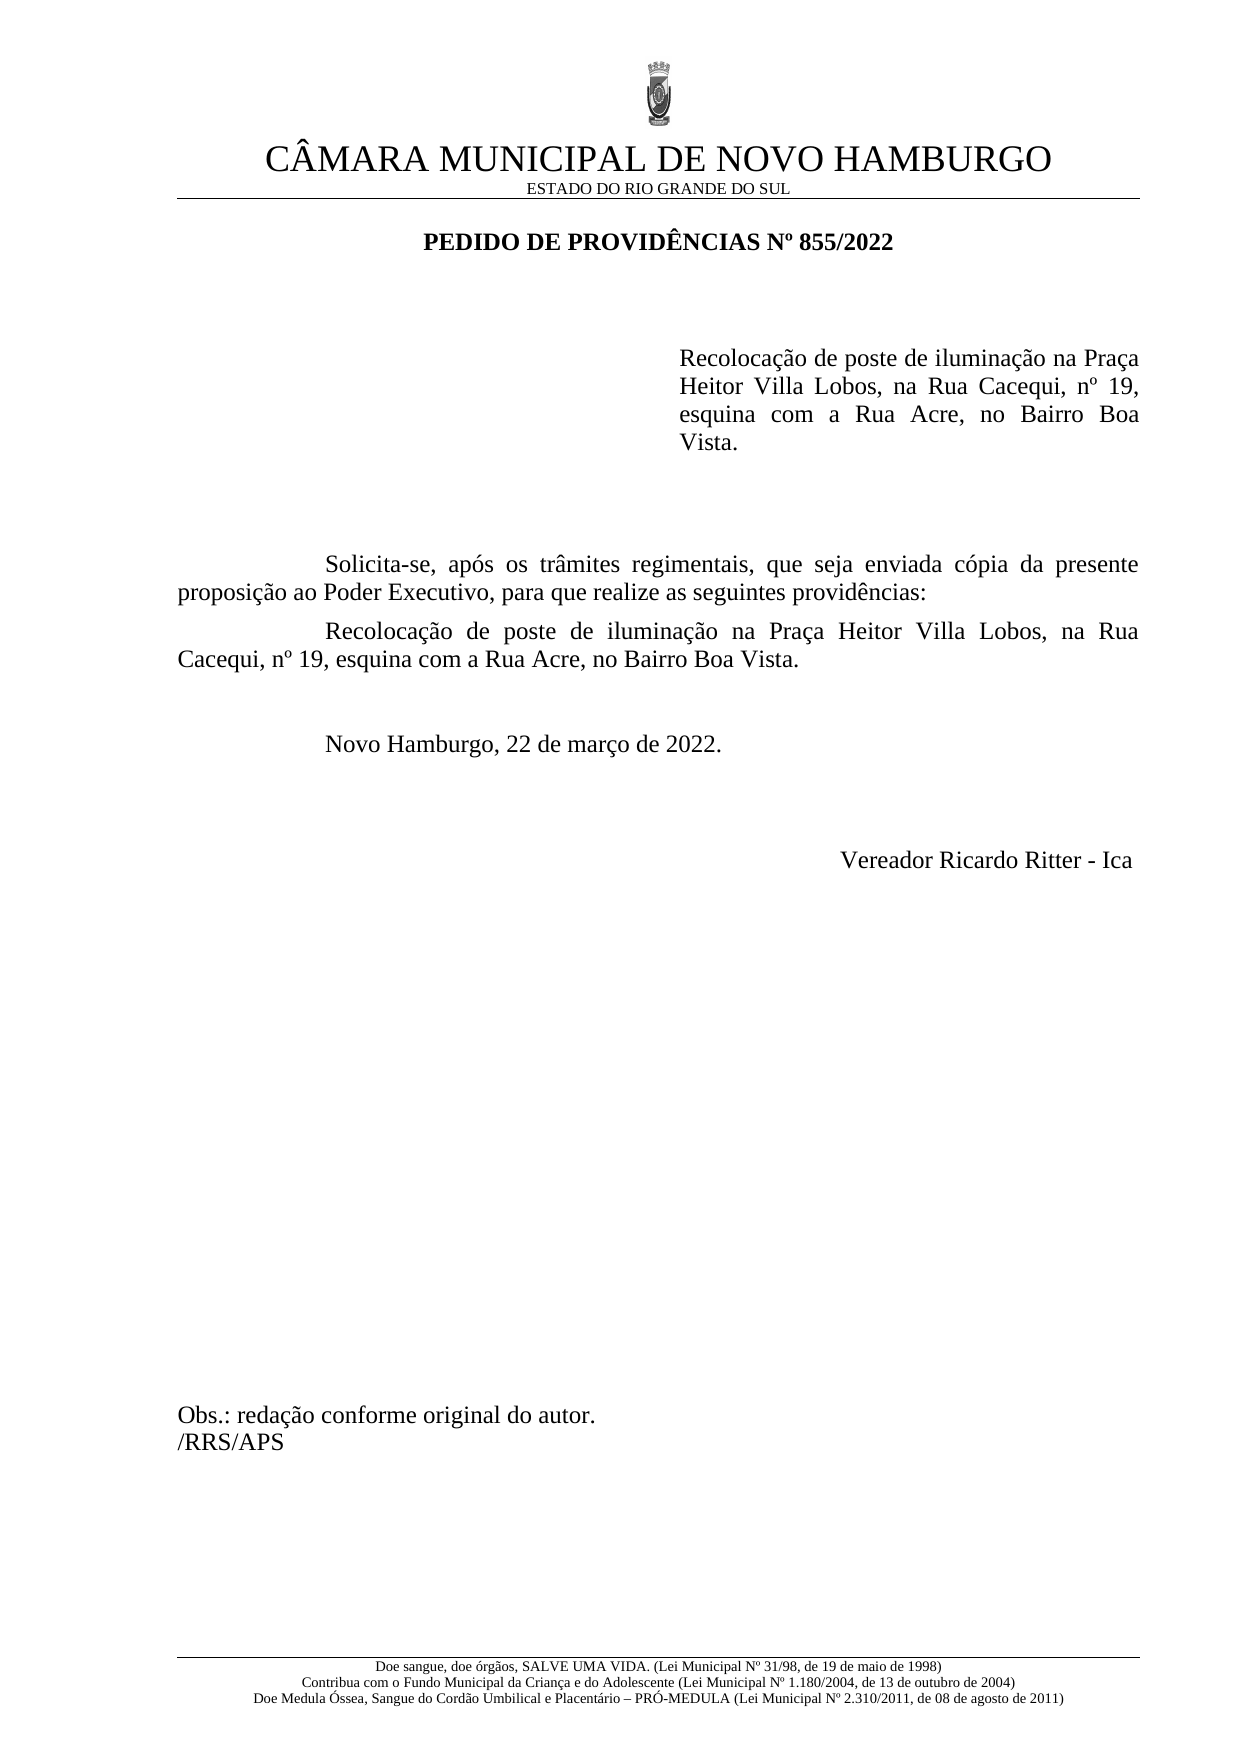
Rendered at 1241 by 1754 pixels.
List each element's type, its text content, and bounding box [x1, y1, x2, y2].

text Obs.: redação conforme original do autor. [177, 1401, 1140, 1428]
text Novo Hamburgo, 22 de março de 2022. [177, 730, 1140, 757]
text Vereador Ricardo Ritter - Ica [177, 847, 1140, 874]
text Recolocação de poste de iluminação na Praça Heitor Villa Lobos, na Rua Cacequi, nº 19, esquina com a Rua Acre, no Bairro Boa Vista. [177, 617, 1140, 672]
text Solicita-se, após os trâmites regimentais, que seja enviada cópia da presente proposição ao Poder Executivo, para que realize as seguintes providências: [177, 550, 1140, 605]
text PEDIDO DE PROVIDÊNCIAS Nº 855/2022 [177, 228, 1140, 256]
text /RRS/APS [177, 1428, 1140, 1456]
text Recolocação de poste de iluminação na Praça Heitor Villa Lobos, na Rua Cacequi, nº 19, esquina com a Rua Acre, no Bairro Boa Vista. [679, 344, 1140, 455]
